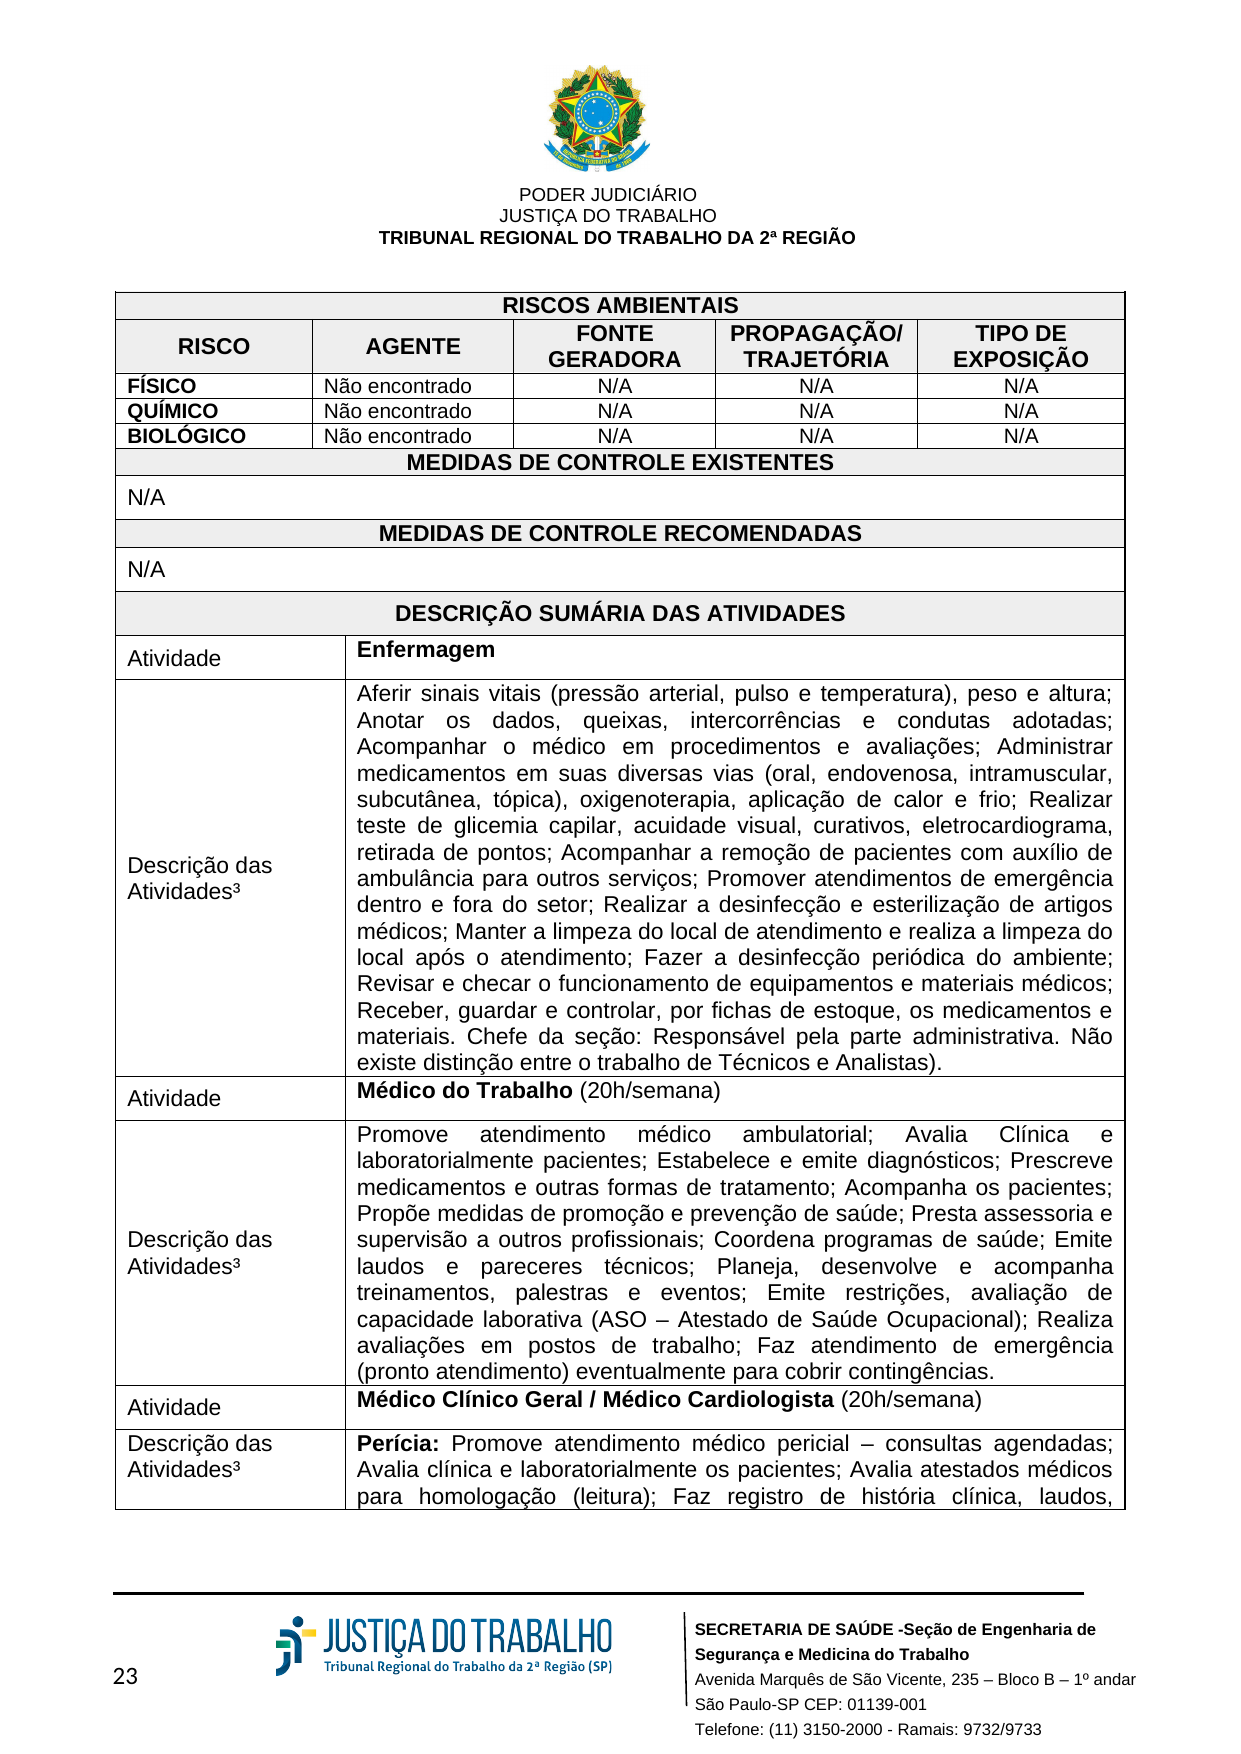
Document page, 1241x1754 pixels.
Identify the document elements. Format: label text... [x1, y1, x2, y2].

table_cell Não encontrado [313, 399, 513, 422]
table_cell N/A [918, 374, 1124, 397]
table_cell AGENTE [313, 320, 513, 372]
picture [543, 65, 650, 172]
table_cell N/A [918, 424, 1124, 447]
table_cell RISCO [116, 320, 312, 372]
table_cell FONTE GERADORA [514, 320, 715, 372]
table_cell Enfermagem [346, 636, 1124, 679]
table_cell Descrição das Atividades³ [116, 1121, 345, 1384]
table_cell MEDIDAS DE CONTROLE EXISTENTES [116, 449, 1124, 475]
table_cell N/A [514, 424, 715, 447]
table_cell Descrição das Atividades³ [116, 1430, 345, 1509]
picture [276, 1616, 612, 1676]
table_cell Não encontrado [313, 424, 513, 447]
table_cell N/A [716, 374, 917, 397]
table_cell PROPAGAÇÃO/ TRAJETÓRIA [716, 320, 917, 372]
table_cell N/A [514, 399, 715, 422]
table_cell MEDIDAS DE CONTROLE RECOMENDADAS [116, 520, 1124, 547]
table_cell BIOLÓGICO [116, 424, 312, 447]
table_cell Aferir sinais vitais (pressão arterial, pulso e temperatura), peso e altura; Anotar os dados, queixas, intercorrências e condutas adotadas; Acompanhar o médico em procedimentos e avaliações; Administrar medicamentos em suas diversas vias (oral, endovenosa, intramuscular, subcutânea, tópica), oxigenoterapia, aplicação de calor e frio; Realizar teste de glicemia capilar, acuidade visual, curativos, eletrocardiograma, retirada de pontos; Acompanhar a remoção de pacientes com auxílio de ambulância para outros serviços; Promover atendimentos de emergência dentro e fora do setor; Realizar a desinfecção e esterilização de artigos médicos; Manter a limpeza do local de atendimento e realiza a limpeza do local após o atendimento; Fazer a desinfecção periódica do ambiente; Revisar e checar o funcionamento de equipamentos e materiais médicos; Receber, guardar e controlar, por fichas de estoque, os medicamentos e materiais. Chefe da seção: Responsável pela parte administrativa. Não existe distinção entre o trabalho de Técnicos e Analistas). [346, 680, 1124, 1076]
table_cell QUÍMICO [116, 399, 312, 422]
table_cell DESCRIÇÃO SUMÁRIA DAS ATIVIDADES [116, 592, 1124, 635]
table_cell Não encontrado [313, 374, 513, 397]
table_cell Médico Clínico Geral / Médico Cardiologista (20h/semana) [346, 1386, 1124, 1429]
table_cell Atividade [116, 636, 345, 679]
table_cell Perícia: Promove atendimento médico pericial – consultas agendadas; Avalia clínica e laboratorialmente os pacientes; Avalia atestados médicos para homologação (leitura); Faz registro de história clínica, laudos, [346, 1430, 1124, 1509]
table_cell RISCOS AMBIENTAIS [116, 293, 1124, 319]
table_cell TIPO DE EXPOSIÇÃO [918, 320, 1124, 372]
table_cell Promove atendimento médico ambulatorial; Avalia Clínica e laboratorialmente pacientes; Estabelece e emite diagnósticos; Prescreve medicamentos e outras formas de tratamento; Acompanha os pacientes; Propõe medidas de promoção e prevenção de saúde; Presta assessoria e supervisão a outros profissionais; Coordena programas de saúde; Emite laudos e pareceres técnicos; Planeja, desenvolve e acompanha treinamentos, palestras e eventos; Emite restrições, avaliação de capacidade laborativa (ASO – Atestado de Saúde Ocupacional); Realiza avaliações em postos de trabalho; Faz atendimento de emergência (pronto atendimento) eventualmente para cobrir contingências. [346, 1121, 1124, 1384]
table_cell N/A [716, 424, 917, 447]
table_cell N/A [514, 374, 715, 397]
table_cell Descrição das Atividades³ [116, 680, 345, 1076]
table_cell Médico do Trabalho (20h/semana) [346, 1077, 1124, 1120]
table_cell N/A [116, 476, 1124, 519]
table_cell FÍSICO [116, 374, 312, 397]
table_cell N/A [918, 399, 1124, 422]
table_cell Atividade [116, 1077, 345, 1120]
table_cell N/A [716, 399, 917, 422]
table_cell Atividade [116, 1386, 345, 1429]
table_cell N/A [116, 548, 1124, 591]
